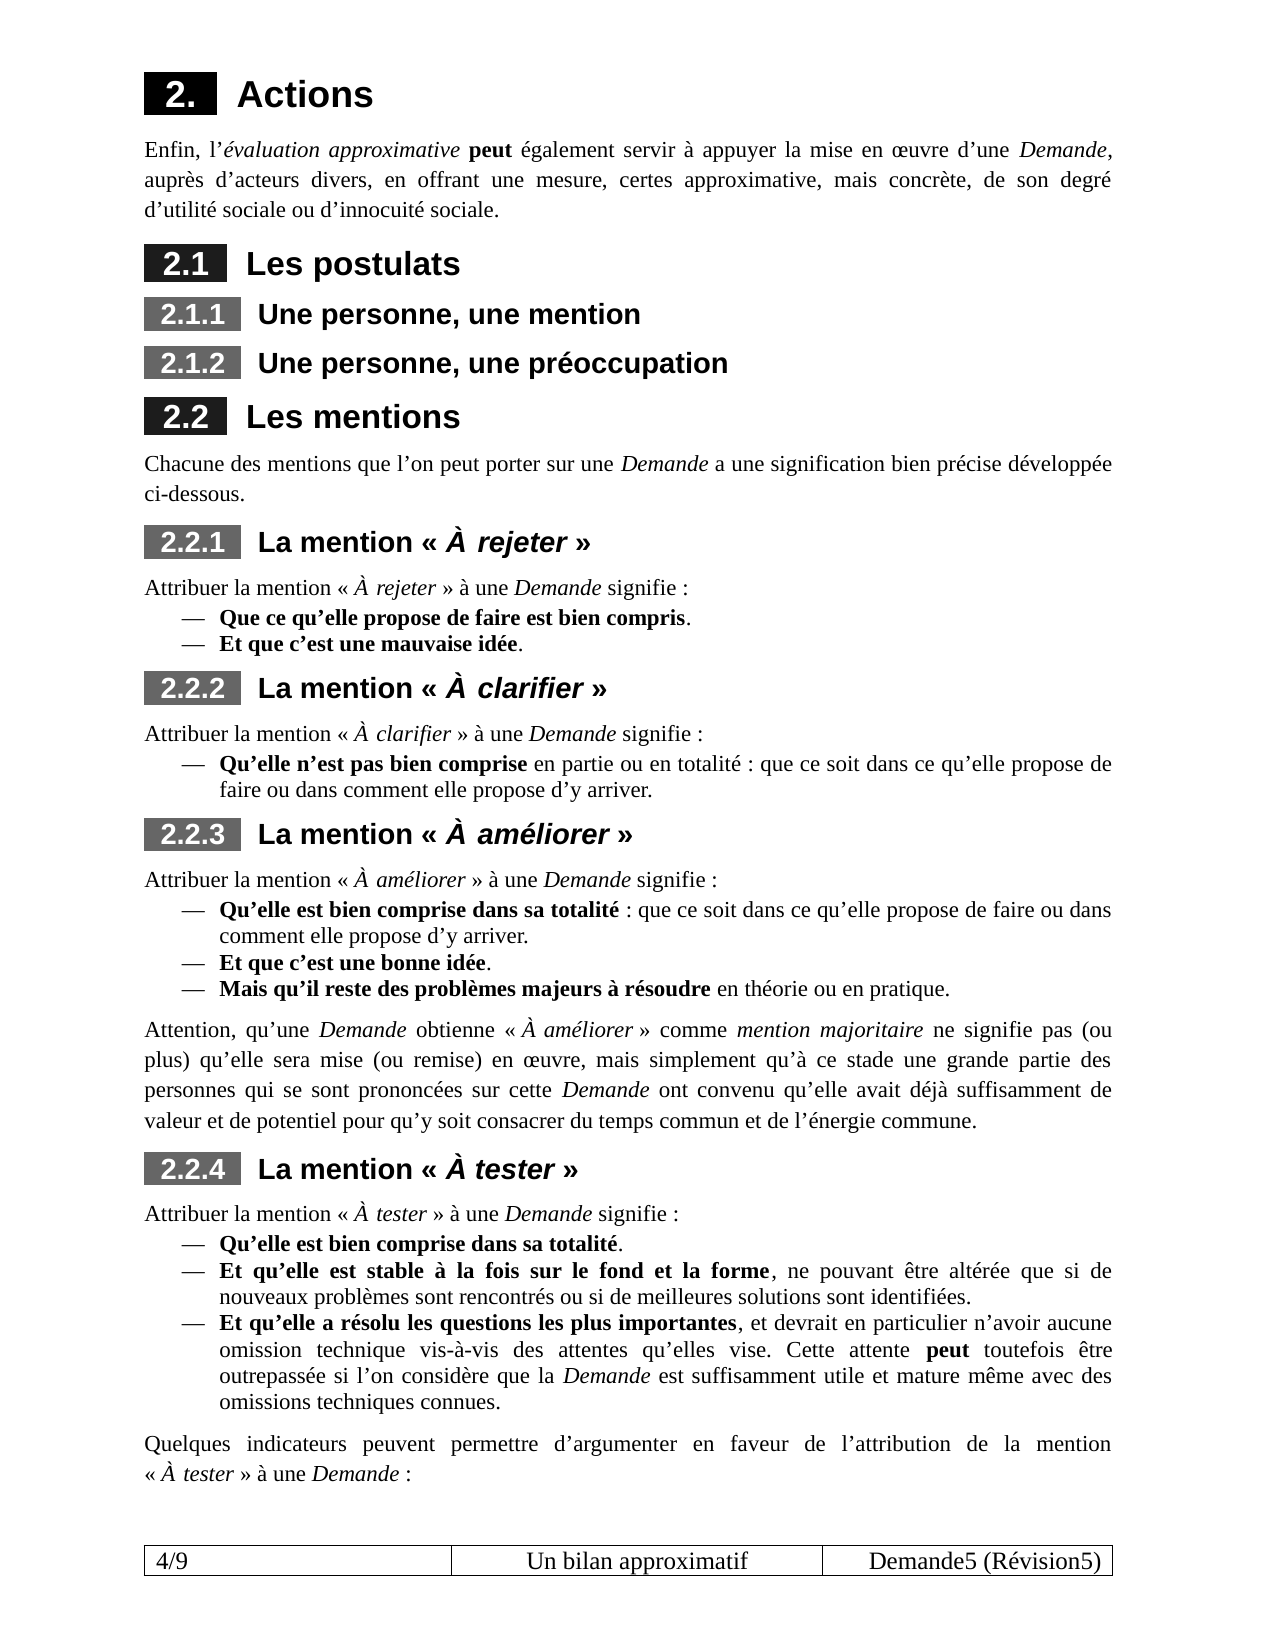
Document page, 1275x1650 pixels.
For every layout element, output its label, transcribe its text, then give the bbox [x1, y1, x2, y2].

text Attribuer la mention « À rejeter » à une Demande signifie : [144, 574, 1113, 600]
subtitle La mention « À améliorer » [144, 817, 1113, 851]
subtitle La mention « À tester » [241, 1152, 1113, 1185]
subtitle Une personne, une préoccupation [241, 346, 1113, 379]
text Attribuer la mention « À améliorer » à une Demande signifie : [144, 866, 1113, 892]
subtitle Une personne, une mention [241, 297, 1113, 331]
text Chacune des mentions que l’on peut porter sur une Demande a une signification bien précise développée ci-dessous. [144, 450, 1113, 507]
text Enfin, l’évaluation approximative peut également servir à appuyer la mise en œuvre d’une Demande, auprès d’acteurs divers, en offrant une mesure, certes approximative, mais concrète, de son degré d’utilité sociale ou d’innocuité sociale. [144, 136, 1113, 222]
text Attribuer la mention « À clarifier » à une Demande signifie : [144, 720, 1113, 746]
text Quelques indicateurs peuvent permettre d’argumenter en faveur de l’attribution de la mention « À tester » à une Demande : [144, 1429, 1113, 1486]
subtitle Les postulats [227, 244, 1113, 282]
list Mais qu’il reste des problèmes majeurs à résoudre en théorie ou en pratique. [182, 975, 1113, 1001]
list Et qu’elle a résolu les questions les plus importantes, et devrait en particulier n’avoir aucune omission technique vis-à-vis des attentes qu’elles vise. Cette attente peut toutefois être outrepassée si l’on considère que la Demande est suffisamment utile et mature même avec des omissions techniques connues. [182, 1309, 1113, 1415]
list Et qu’elle est stable à la fois sur le fond et la forme, ne pouvant être altérée que si de nouveaux problèmes sont rencontrés ou si de meilleures solutions sont identifiées. [182, 1257, 1113, 1309]
list Et que c’est une bonne idée. [182, 949, 1113, 975]
list Que ce qu’elle propose de faire est bien compris. [182, 604, 1113, 630]
text Attribuer la mention « À tester » à une Demande signifie : [144, 1200, 1113, 1226]
text Attention, qu’une Demande obtienne « À améliorer » comme mention majoritaire ne signifie pas (ou plus) qu’elle sera mise (ou remise) en œuvre, mais simplement qu’à ce stade une grande partie des personnes qui se sont prononcées sur cette Demande ont convenu qu’elle avait déjà suffisamment de valeur et de potentiel pour qu’y soit consacrer du temps commun et de l’énergie commune. [144, 1016, 1113, 1133]
subtitle La mention « À rejeter » [241, 525, 1113, 559]
subtitle Actions [217, 72, 1113, 115]
list Qu’elle est bien comprise dans sa totalité : que ce soit dans ce qu’elle propose de faire ou dans comment elle propose d’y arriver. [182, 896, 1113, 949]
list Qu’elle n’est pas bien comprise en partie ou en totalité : que ce soit dans ce qu’elle propose de faire ou dans comment elle propose d’y arriver. [182, 750, 1113, 803]
list Qu’elle est bien comprise dans sa totalité. [182, 1230, 1113, 1257]
subtitle La mention « À clarifier » [241, 671, 1113, 705]
subtitle Les mentions [227, 397, 1113, 435]
list Et que c’est une mauvaise idée. [182, 630, 1113, 657]
